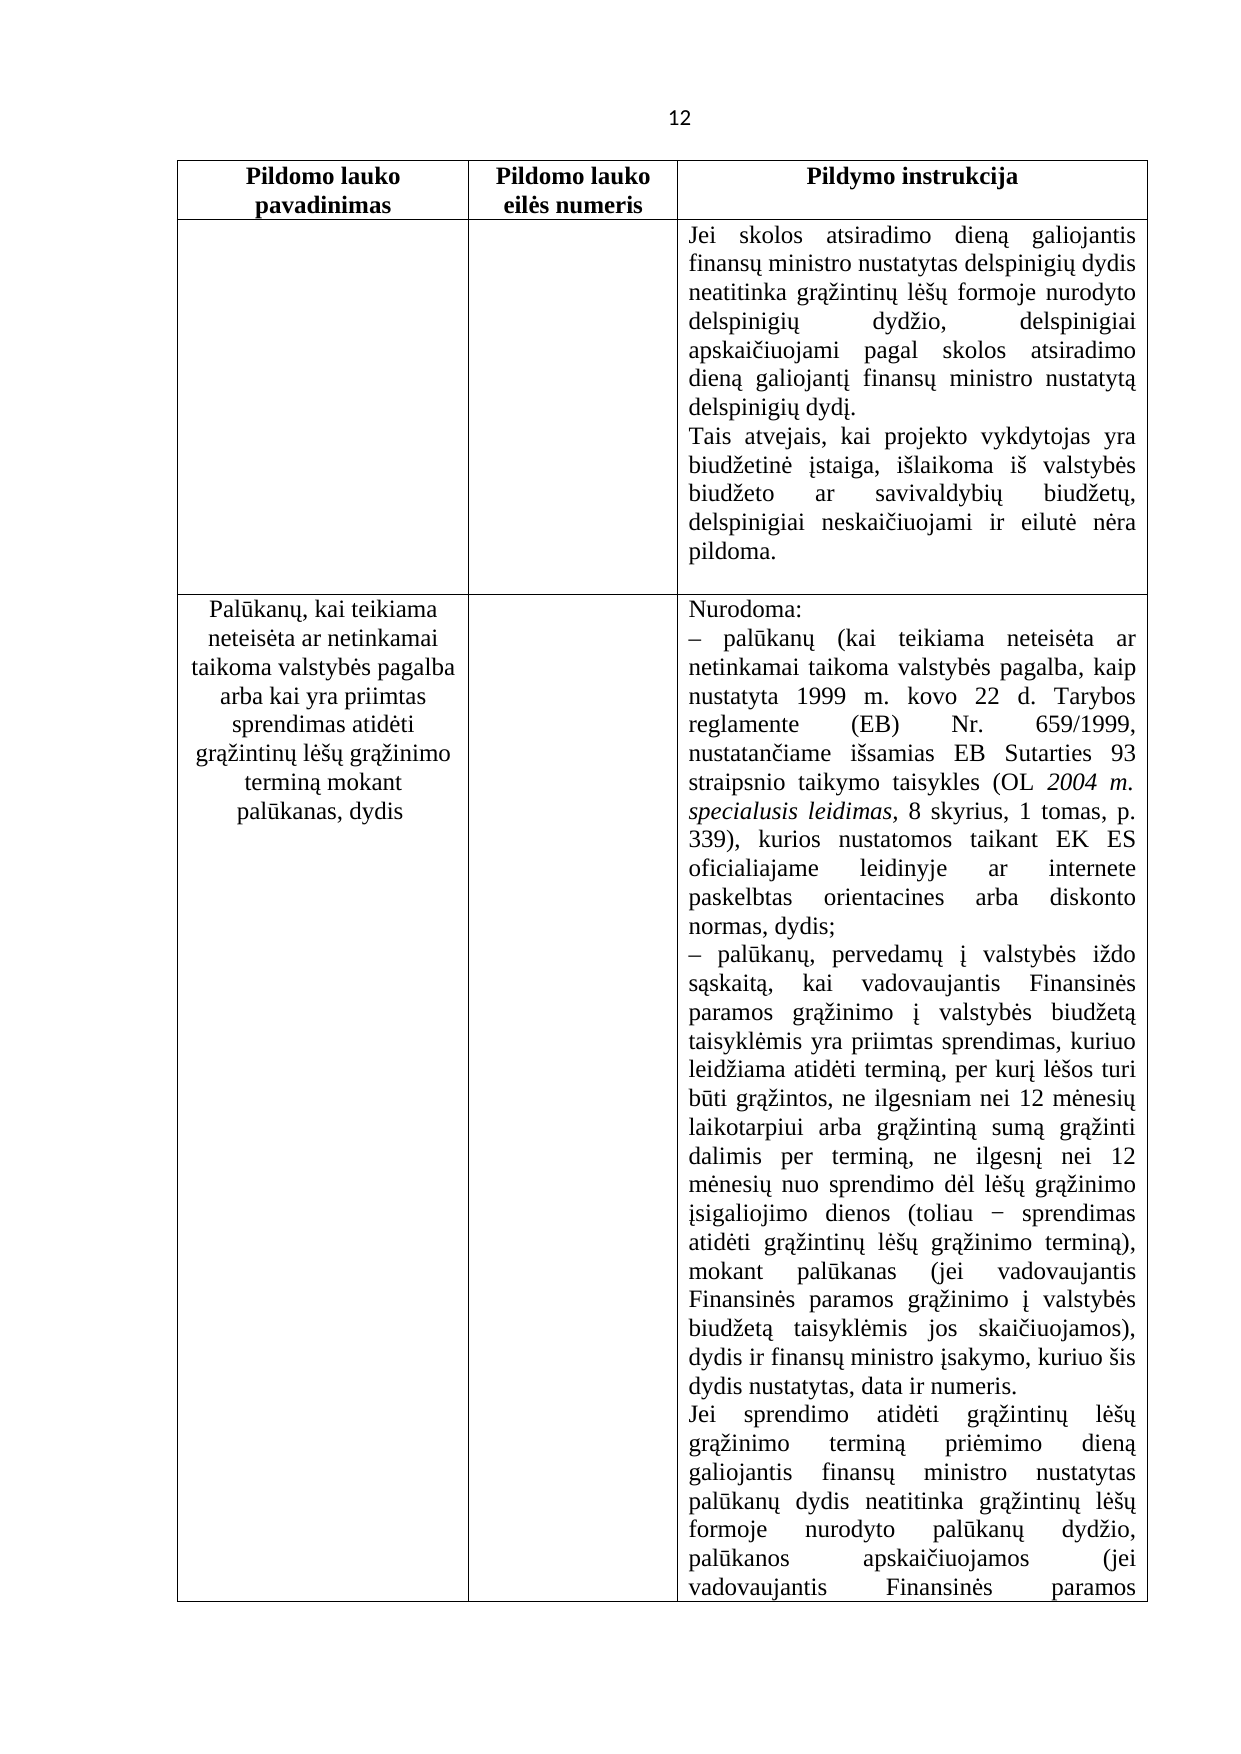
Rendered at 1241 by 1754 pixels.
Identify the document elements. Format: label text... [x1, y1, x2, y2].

table_header Pildomo lauko pavadinimas [178, 161, 468, 219]
table_header Pildymo instrukcija [678, 161, 1147, 219]
table_header Pildomo lauko eilės numeris [469, 161, 677, 219]
table_cell [178, 220, 468, 593]
table_cell Nurodoma: – palūkanų (kai teikiama neteisėta ar netinkamai taikoma valstybės pagalba, kaip nustatyta 1999 m. kovo 22 d. Tarybos reglamente (EB) Nr. 659/1999, nustatančiame išsamias EB Sutarties 93 straipsnio taikymo taisykles (OL 2004 m. specialusis leidimas, 8 skyrius, 1 tomas, p. 339), kurios nustatomos taikant EK ES oficialiajame leidinyje ar internete paskelbtas orientacines arba diskonto normas, dydis; – palūkanų, pervedamų į valstybės iždo sąskaitą, kai vadovaujantis Finansinės paramos grąžinimo į valstybės biudžetą taisyklėmis yra priimtas sprendimas, kuriuo leidžiama atidėti terminą, per kurį lėšos turi būti grąžintos, ne ilgesniam nei 12 mėnesių laikotarpiui arba grąžintiną sumą grąžinti dalimis per terminą, ne ilgesnį nei 12 mėnesių nuo sprendimo dėl lėšų grąžinimo įsigaliojimo dienos (toliau − sprendimas atidėti grąžintinų lėšų grąžinimo terminą), mokant palūkanas (jei vadovaujantis Finansinės paramos grąžinimo į valstybės biudžetą taisyklėmis jos skaičiuojamos), dydis ir finansų ministro įsakymo, kuriuo šis dydis nustatytas, data ir numeris. Jei sprendimo atidėti grąžintinų lėšų grąžinimo terminą priėmimo dieną galiojantis finansų ministro nustatytas palūkanų dydis neatitinka grąžintinų lėšų formoje nurodyto palūkanų dydžio, palūkanos apskaičiuojamos (jei vadovaujantis Finansinės paramos [678, 595, 1147, 1601]
table_cell Palūkanų, kai teikiama neteisėta ar netinkamai taikoma valstybės pagalba arba kai yra priimtas sprendimas atidėti grąžintinų lėšų grąžinimo terminą mokant palūkanas, dydis [178, 595, 468, 1601]
table_cell [469, 595, 677, 1601]
table_cell [469, 220, 677, 593]
table_cell Jei skolos atsiradimo dieną galiojantis finansų ministro nustatytas delspinigių dydis neatitinka grąžintinų lėšų formoje nurodyto delspinigių dydžio, delspinigiai apskaičiuojami pagal skolos atsiradimo dieną galiojantį finansų ministro nustatytą delspinigių dydį. Tais atvejais, kai projekto vykdytojas yra biudžetinė įstaiga, išlaikoma iš valstybės biudžeto ar savivaldybių biudžetų, delspinigiai neskaičiuojami ir eilutė nėra pildoma. [678, 220, 1147, 593]
